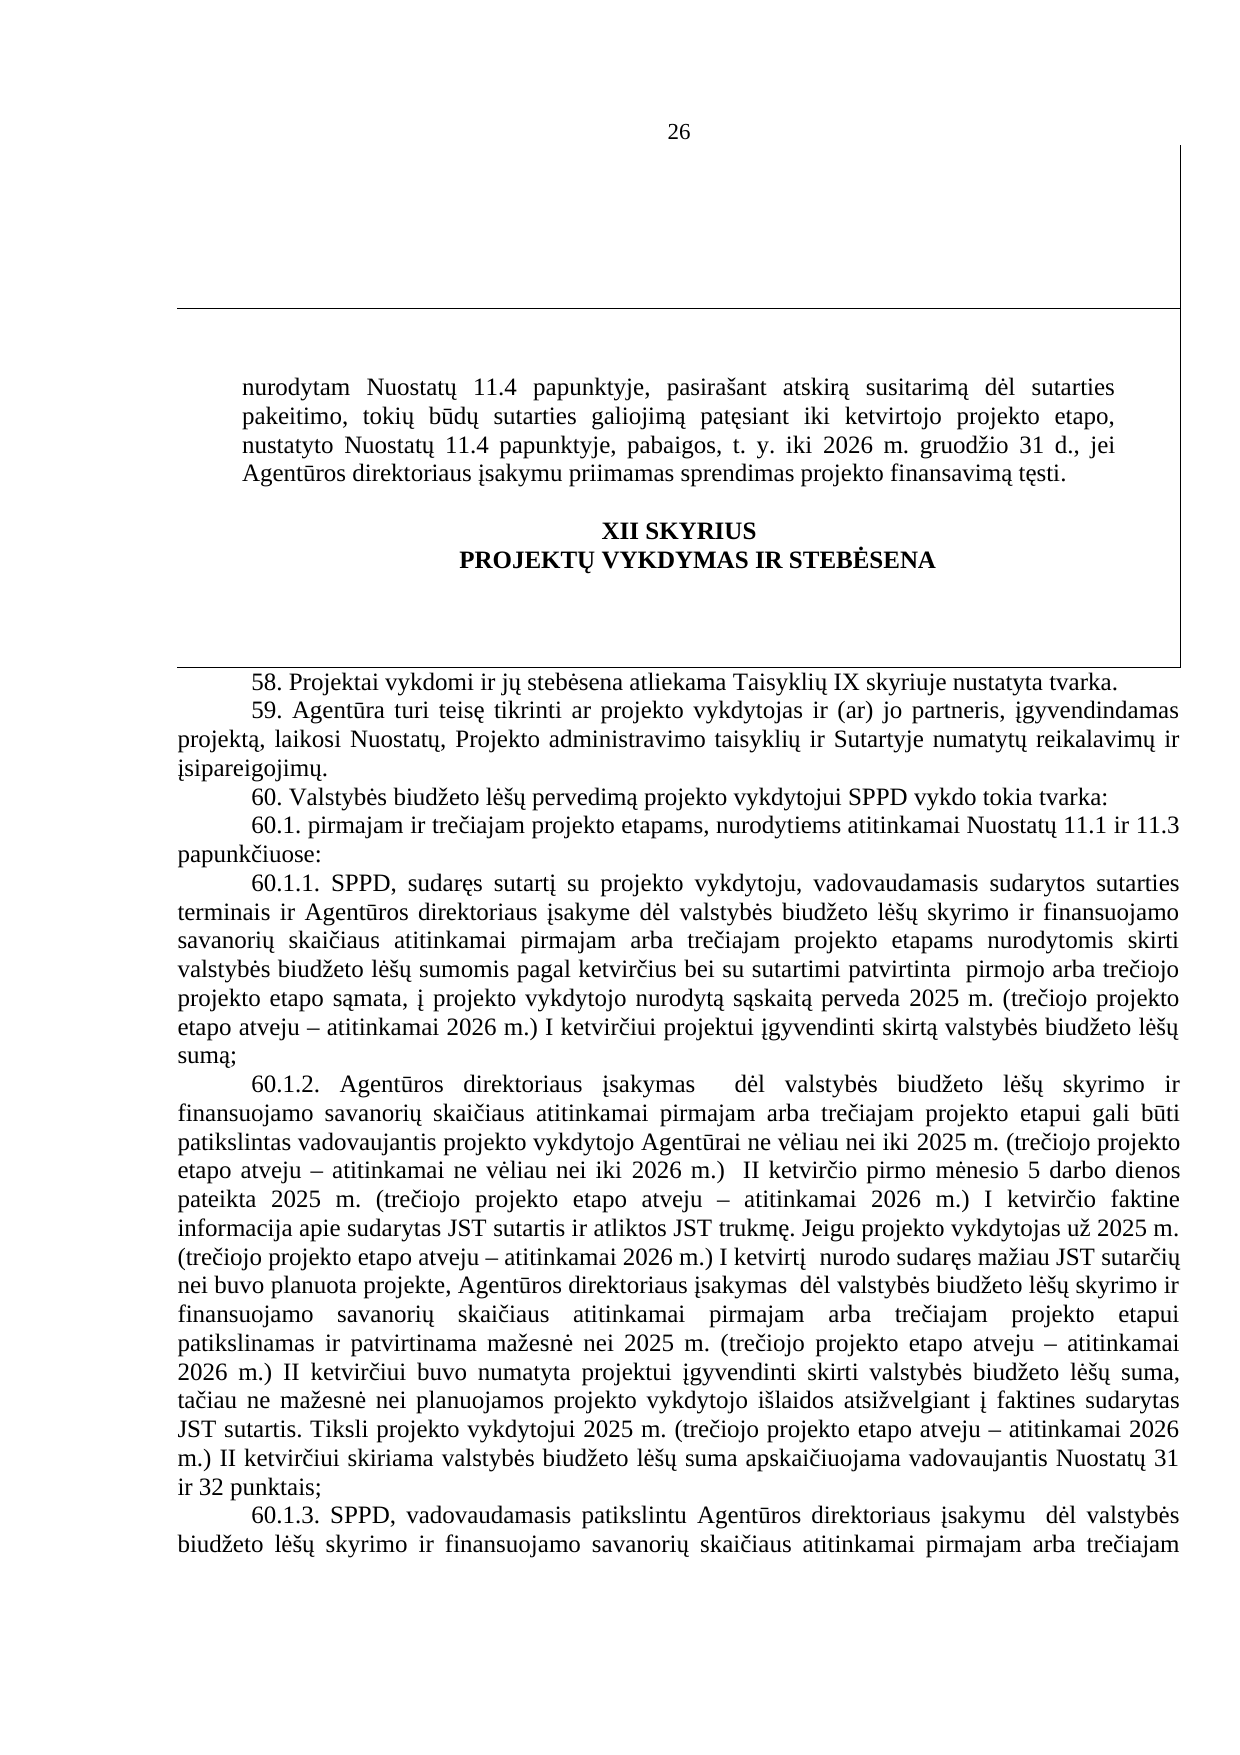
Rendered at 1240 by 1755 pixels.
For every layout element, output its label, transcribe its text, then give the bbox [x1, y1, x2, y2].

text nurodytam Nuostatų 11.4 papunktyje, pasirašant atskirą susitarimą dėl sutarties pakeitimo, tokių būdų sutarties galiojimą patęsiant iki ketvirtojo projekto etapo, nustatyto Nuostatų 11.4 papunktyje, pabaigos, t. y. iki 2026 m. gruodžio 31 d., jei Agentūros direktoriaus įsakymu priimamas sprendimas projekto finansavimą tęsti. [177, 308, 1180, 487]
text 58. Projektai vykdomi ir jų stebėsena atliekama Taisyklių IX skyriuje nustatyta tvarka. [177, 667, 1181, 696]
text 60.1. pirmajam ir trečiajam projekto etapams, nurodytiems atitinkamai Nuostatų 11.1 ir 11.3 papunkčiuose: [177, 811, 1181, 868]
text 60. Valstybės biudžeto lėšų pervedimą projekto vykdytojui SPPD vykdo tokia tvarka: [177, 782, 1181, 811]
text 60.1.2. Agentūros direktoriaus įsakymas dėl valstybės biudžeto lėšų skyrimo ir finansuojamo savanorių skaičiaus atitinkamai pirmajam arba trečiajam projekto etapui gali būti patikslintas vadovaujantis projekto vykdytojo Agentūrai ne vėliau nei iki 2025 m. (trečiojo projekto etapo atveju – atitinkamai ne vėliau nei iki 2026 m.) II ketvirčio pirmo mėnesio 5 darbo dienos pateikta 2025 m. (trečiojo projekto etapo atveju – atitinkamai 2026 m.) I ketvirčio faktine informacija apie sudarytas JST sutartis ir atliktos JST trukmę. Jeigu projekto vykdytojas už 2025 m. (trečiojo projekto etapo atveju – atitinkamai 2026 m.) I ketvirtį nurodo sudaręs mažiau JST sutarčių nei buvo planuota projekte, Agentūros direktoriaus įsakymas dėl valstybės biudžeto lėšų skyrimo ir finansuojamo savanorių skaičiaus atitinkamai pirmajam arba trečiajam projekto etapui patikslinamas ir patvirtinama mažesnė nei 2025 m. (trečiojo projekto etapo atveju – atitinkamai 2026 m.) II ketvirčiui buvo numatyta projektui įgyvendinti skirti valstybės biudžeto lėšų suma, tačiau ne mažesnė nei planuojamos projekto vykdytojo išlaidos atsižvelgiant į faktines sudarytas JST sutartis. Tiksli projekto vykdytojui 2025 m. (trečiojo projekto etapo atveju – atitinkamai 2026 m.) II ketvirčiui skiriama valstybės biudžeto lėšų suma apskaičiuojama vadovaujantis Nuostatų 31 ir 32 punktais; [177, 1069, 1181, 1501]
text 60.1.3. SPPD, vadovaudamasis patikslintu Agentūros direktoriaus įsakymu dėl valstybės biudžeto lėšų skyrimo ir finansuojamo savanorių skaičiaus atitinkamai pirmajam arba trečiajam [177, 1501, 1181, 1558]
text XII SKYRIUS [177, 516, 1180, 545]
text 59. Agentūra turi teisę tikrinti ar projekto vykdytojas ir (ar) jo partneris, įgyvendindamas projektą, laikosi Nuostatų, Projekto administravimo taisyklių ir Sutartyje numatytų reikalavimų ir įsipareigojimų. [177, 696, 1181, 782]
text PROJEKTŲ VYKDYMAS IR STEBĖSENA [177, 545, 1180, 573]
text 60.1.1. SPPD, sudaręs sutartį su projekto vykdytoju, vadovaudamasis sudarytos sutarties terminais ir Agentūros direktoriaus įsakyme dėl valstybės biudžeto lėšų skyrimo ir finansuojamo savanorių skaičiaus atitinkamai pirmajam arba trečiajam projekto etapams nurodytomis skirti valstybės biudžeto lėšų sumomis pagal ketvirčius bei su sutartimi patvirtinta pirmojo arba trečiojo projekto etapo sąmata, į projekto vykdytojo nurodytą sąskaitą perveda 2025 m. (trečiojo projekto etapo atveju – atitinkamai 2026 m.) I ketvirčiui projektui įgyvendinti skirtą valstybės biudžeto lėšų sumą; [177, 868, 1181, 1069]
